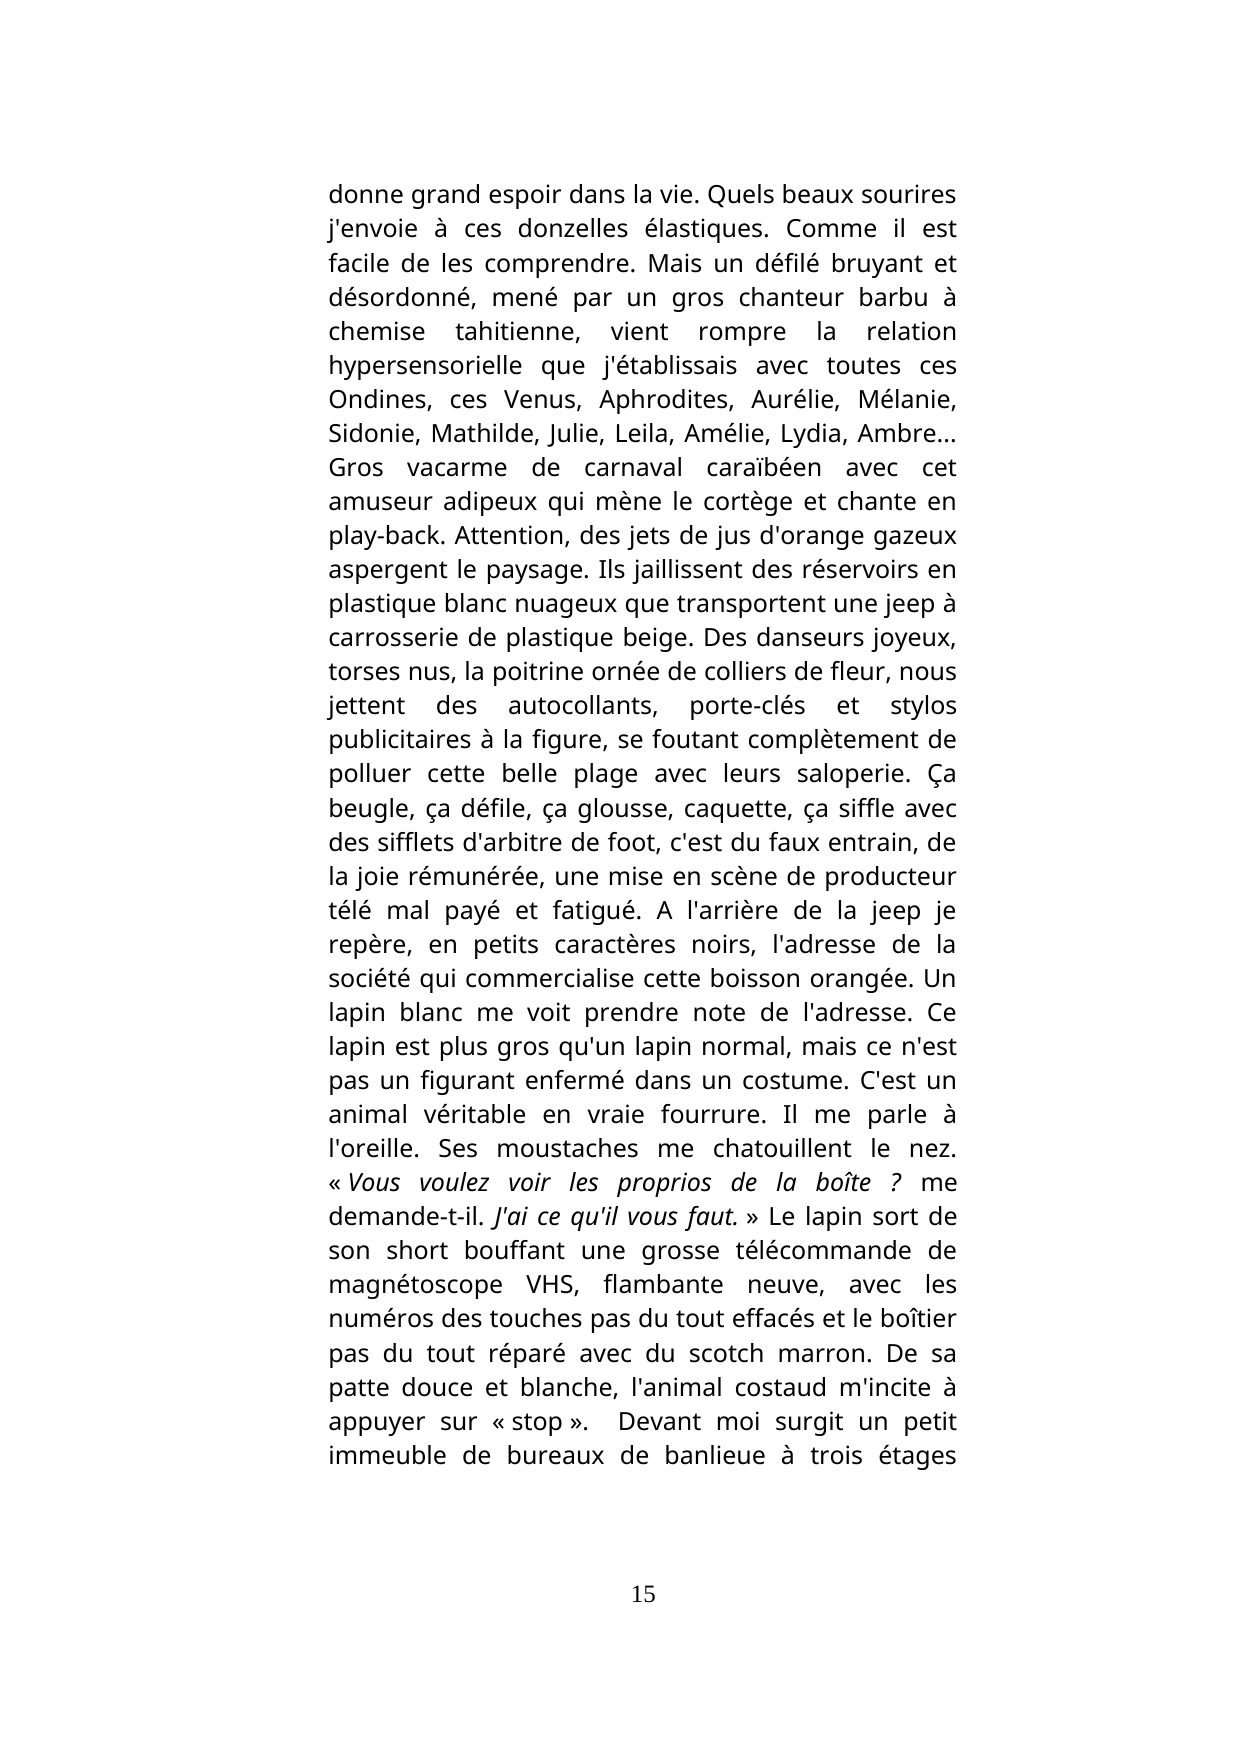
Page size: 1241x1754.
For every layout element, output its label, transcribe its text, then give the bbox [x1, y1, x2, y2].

text donne grand espoir dans la vie. Quels beaux sourires j'envoie à ces donzelles élastiques. Comme il est facile de les comprendre. Mais un défilé bruyant et désordonné, mené par un gros chanteur barbu à chemise tahitienne, vient rompre la relation hypersensorielle que j'établissais avec toutes ces Ondines, ces Venus, Aphrodites, Aurélie, Mélanie, Sidonie, Mathilde, Julie, Leila, Amélie, Lydia, Ambre... Gros vacarme de carnaval caraïbéen avec cet amuseur adipeux qui mène le cortège et chante en play-back. Attention, des jets de jus d'orange gazeux aspergent le paysage. Ils jaillissent des réservoirs en plastique blanc nuageux que transportent une jeep à carrosserie de plastique beige. Des danseurs joyeux, torses nus, la poitrine ornée de colliers de fleur, nous jettent des autocollants, porte-clés et stylos publicitaires à la figure, se foutant complètement de polluer cette belle plage avec leurs saloperie. Ça beugle, ça défile, ça glousse, caquette, ça siffle avec des sifflets d'arbitre de foot, c'est du faux entrain, de la joie rémunérée, une mise en scène de producteur télé mal payé et fatigué. A l'arrière de la jeep je repère, en petits caractères noirs, l'adresse de la société qui commercialise cette boisson orangée. Un lapin blanc me voit prendre note de l'adresse. Ce lapin est plus gros qu'un lapin normal, mais ce n'est pas un figurant enfermé dans un costume. C'est un animal véritable en vraie fourrure. Il me parle à l'oreille. Ses moustaches me chatouillent le nez. « Vous voulez voir les proprios de la boîte ? me demande-t-il. J'ai ce qu'il vous faut. » Le lapin sort de son short bouffant une grosse télécommande de magnétoscope VHS, flambante neuve, avec les numéros des touches pas du tout effacés et le boîtier pas du tout réparé avec du scotch marron. De sa patte douce et blanche, l'animal costaud m'incite à appuyer sur « stop ». Devant moi surgit un petit immeuble de bureaux de banlieue à trois étages [328, 177, 958, 1471]
